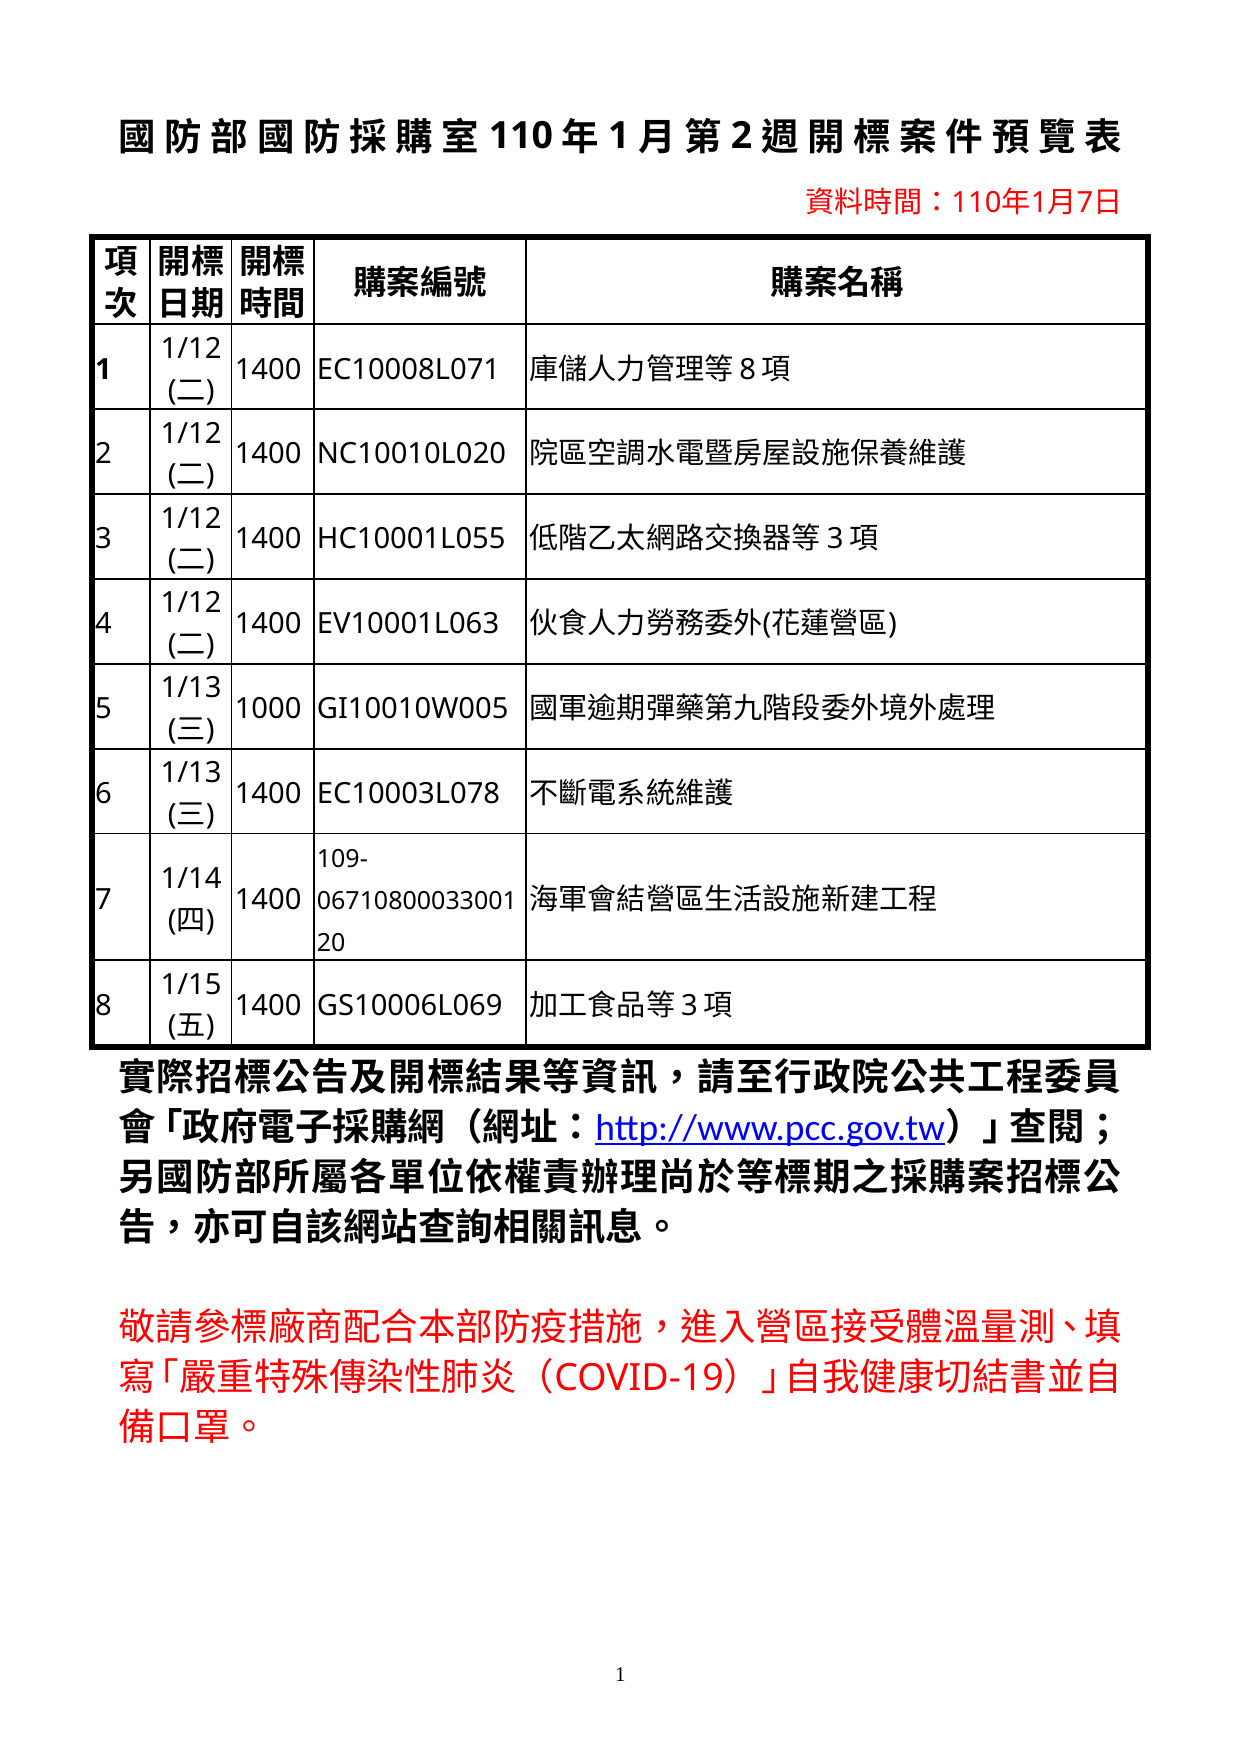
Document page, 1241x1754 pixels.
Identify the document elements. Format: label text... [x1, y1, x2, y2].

table_cell 1/14 (四) [151, 834, 231, 959]
table_cell 109-0671080003300120 [315, 834, 525, 959]
table_header 項次 [95, 240, 149, 323]
table_cell 1400 [232, 495, 313, 578]
table_cell 1/13 (三) [151, 750, 231, 833]
table_cell GI10010W005 [315, 665, 525, 748]
table_cell 不斷電系統維護 [527, 750, 1145, 833]
text 實際招標公告及開標結果等資訊，請至行政院公共工程委員會「政府電子採購網（網址：http://www.pcc.gov.tw）」查閱；另國防部所屬各單位依權責辦理尚於等標期之採購案招標公告，亦可自該網站查詢相關訊息。 [118, 1050, 1122, 1250]
table_header 購案名稱 [527, 240, 1145, 323]
table_cell EC10003L078 [315, 750, 525, 833]
table_header 購案編號 [315, 240, 525, 323]
table_cell 海軍會結營區生活設施新建工程 [527, 834, 1145, 959]
table_cell 1400 [232, 580, 313, 663]
table_cell [95, 834, 149, 959]
table_cell 1/13 (三) [151, 665, 231, 748]
text 資料時間：110年1月7日 [157, 179, 1122, 221]
table_cell 庫儲人力管理等8項 [527, 325, 1145, 408]
table_cell 1400 [232, 410, 313, 493]
table_cell 1/12 (二) [151, 495, 231, 578]
table_cell 1/12 (二) [151, 325, 231, 408]
table_cell 1400 [232, 834, 313, 959]
table_cell NC10010L020 [315, 410, 525, 493]
table_cell 伙食人力勞務委外(花蓮營區) [527, 580, 1145, 663]
table_cell 加工食品等3項 [527, 961, 1145, 1044]
text 國防部國防採購室110年1月第2週開標案件預覽表 [118, 113, 1122, 154]
table_cell 1400 [232, 961, 313, 1044]
table_cell [95, 961, 149, 1044]
table_cell 院區空調水電暨房屋設施保養維護 [527, 410, 1145, 493]
table_cell [95, 665, 149, 748]
table_cell EC10008L071 [315, 325, 525, 408]
table_cell 1400 [232, 750, 313, 833]
table_cell 1/15 (五) [151, 961, 231, 1044]
table_cell 國軍逾期彈藥第九階段委外境外處理 [527, 665, 1145, 748]
table_cell GS10006L069 [315, 961, 525, 1044]
table_cell [95, 410, 149, 493]
text 敬請參標廠商配合本部防疫措施，進入營區接受體溫量測、填寫「嚴重特殊傳染性肺炎（COVID-19）」自我健康切結書並自備口罩。 [118, 1300, 1122, 1450]
table_cell [95, 495, 149, 578]
table_cell HC10001L055 [315, 495, 525, 578]
table_cell 1/12 (二) [151, 580, 231, 663]
table_cell [95, 580, 149, 663]
table_header 開標時間 [232, 240, 313, 323]
table_cell 1000 [232, 665, 313, 748]
table_cell 低階乙太網路交換器等3項 [527, 495, 1145, 578]
table_cell 1/12 (二) [151, 410, 231, 493]
table_cell EV10001L063 [315, 580, 525, 663]
table_cell [95, 750, 149, 833]
table_cell 1400 [232, 325, 313, 408]
table_header 開標日期 [151, 240, 231, 323]
table_cell [95, 325, 149, 408]
